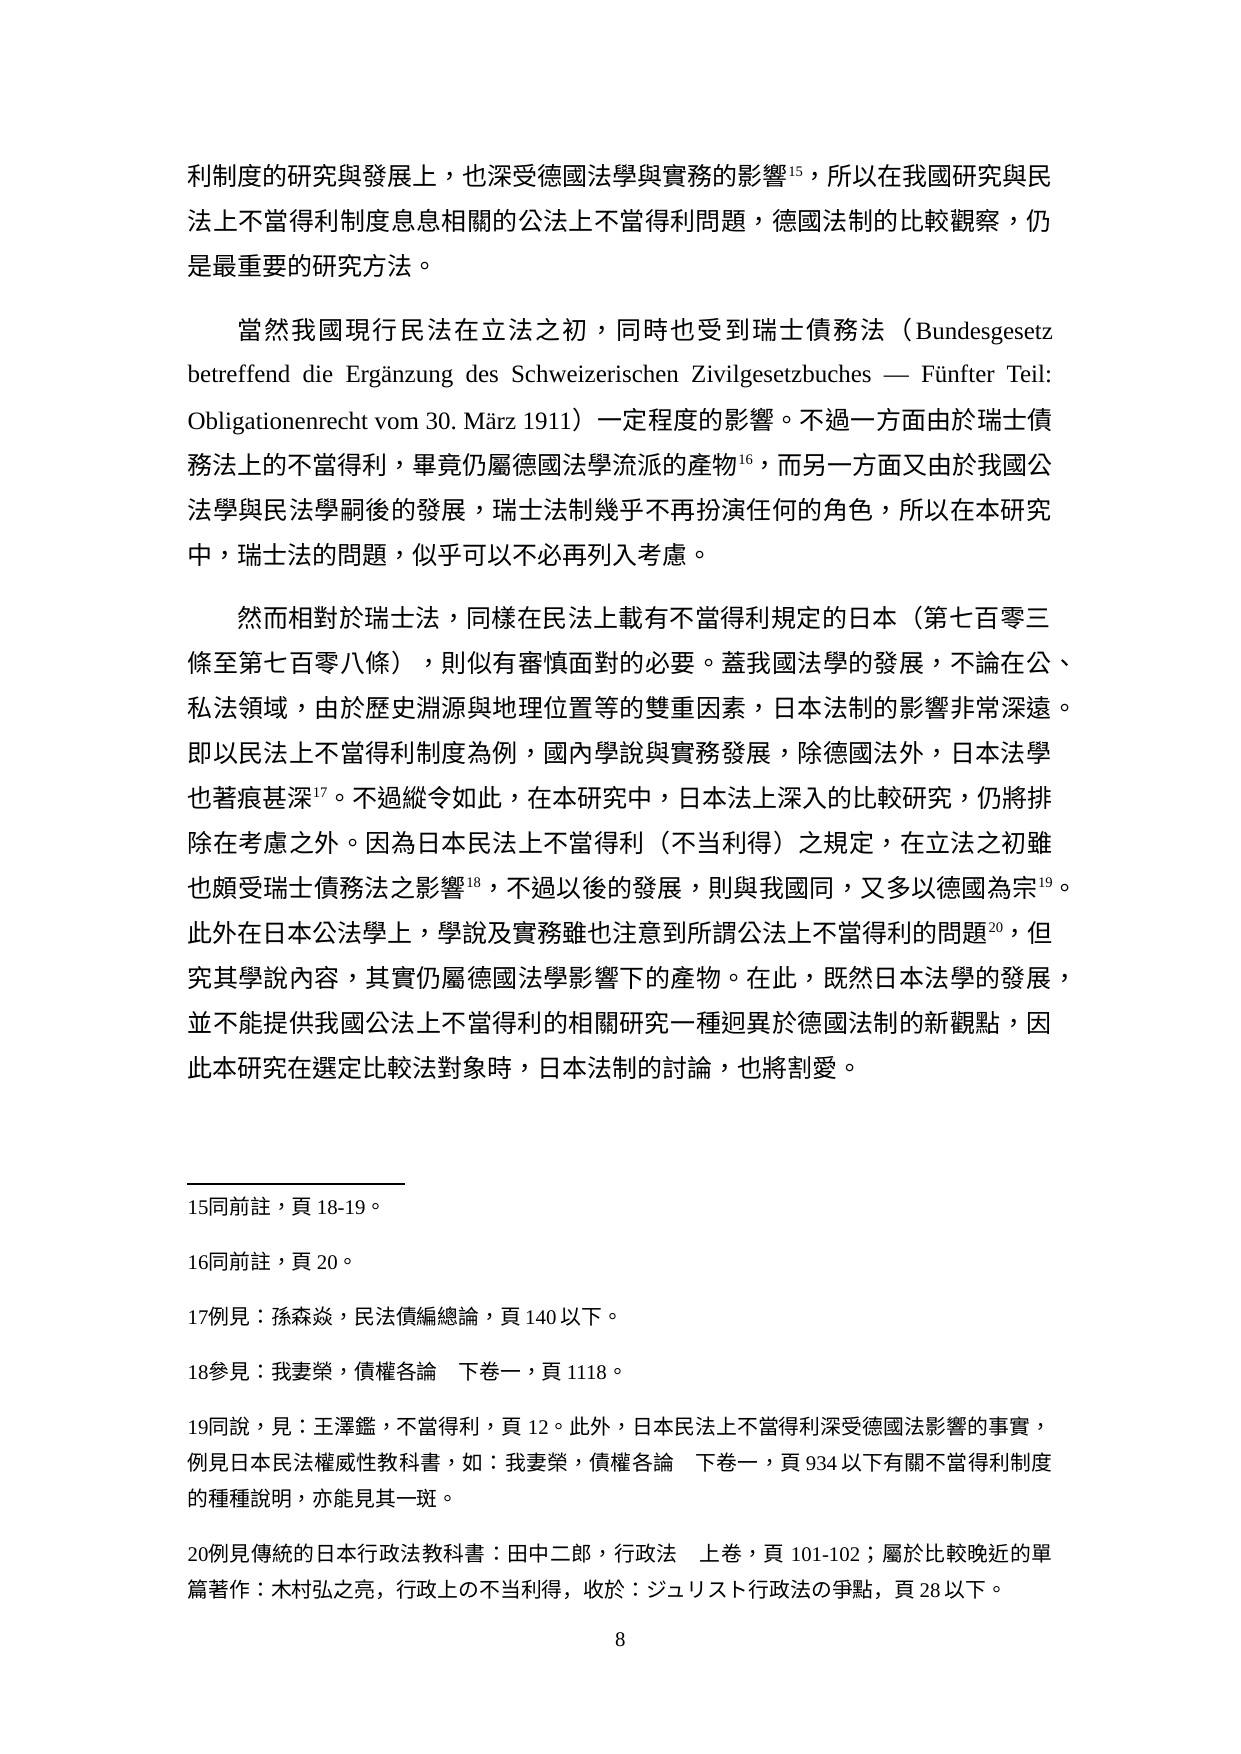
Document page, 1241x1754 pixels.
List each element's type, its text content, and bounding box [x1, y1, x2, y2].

text 利制度的研究與發展上，也深受德國法學與實務的影響，所以在我國研究與民法上不當得利制度息息相關的公法上不當得利問題，德國法制的比較觀察，仍是最重要的研究方法。 [187, 150, 1053, 277]
text 同說，見：王澤鑑，不當得利，頁12。此外，日本民法上不當得利深受德國法影響的事實，例見日本民法權威性教科書，如：我妻榮，債權各論 下卷一，頁934以下有關不當得利制度的種種說明，亦能見其一斑。 [187, 1410, 1053, 1513]
text 當然我國現行民法在立法之初，同時也受到瑞士債務法（Bundesgesetz betref­fend die Ergänzung des Schweizerischen Zivilgesetzbuches — Fünfter Teil: Obliga­tionenrecht vom 30. März 1911）一定程度的影響。不過一方面由於瑞士債務法上的不當得利，畢竟仍屬德國法學流派的產物，而另一方面又由於我國公法學與民法學嗣後的發展，瑞士法制幾乎不再扮演任何的角色，所以在本研究中，瑞士法的問題，似乎可以不必再列入考慮。 [187, 303, 1053, 566]
text 同前註，頁20。 [187, 1245, 1053, 1275]
text 參見：我妻榮，債權各論 下卷一，頁1118。 [187, 1355, 1053, 1385]
text 例見傳統的日本行政法教科書：田中二郎，行政法 上卷，頁101-102；屬於比較晚近的單篇著作：木村弘之亮，行政上の不当利得，收於：ジュリスト行政法の爭點，頁28以下。 [187, 1537, 1053, 1604]
text 例見：孫森焱，民法債編總論，頁140以下。 [187, 1300, 1053, 1330]
text 然而相對於瑞士法，同樣在民法上載有不當得利規定的日本（第七百零三條至第七百零八條），則似有審慎面對的必要。蓋我國法學的發展，不論在公、私法領域，由於歷史淵源與地理位置等的雙重因素，日本法制的影響非常深遠。即以民法上不當得利制度為例，國內學說與實務發展，除德國法外，日本法學也著痕甚深。不過縱令如此，在本研究中，日本法上深入的比較研究，仍將排除在考慮之外。因為日本民法上不當得利（不当利得）之規定，在立法之初雖也頗受瑞士債務法之影響，不過以後的發展，則與我國同，又多以德國為宗。此外在日本公法學上，學說及實務雖也注意到所謂公法上不當得利的問題，但究其學說內容，其實仍屬德國法學影響下的產物。在此，既然日本法學的發展，並不能提供我國公法上不當得利的相關研究一種迥異於德國法制的新觀點，因此本研究在選定比較法對象時，日本法制的討論，也將割愛。 [187, 592, 1053, 1079]
text 同前註，頁18-19。 [187, 1190, 1053, 1220]
